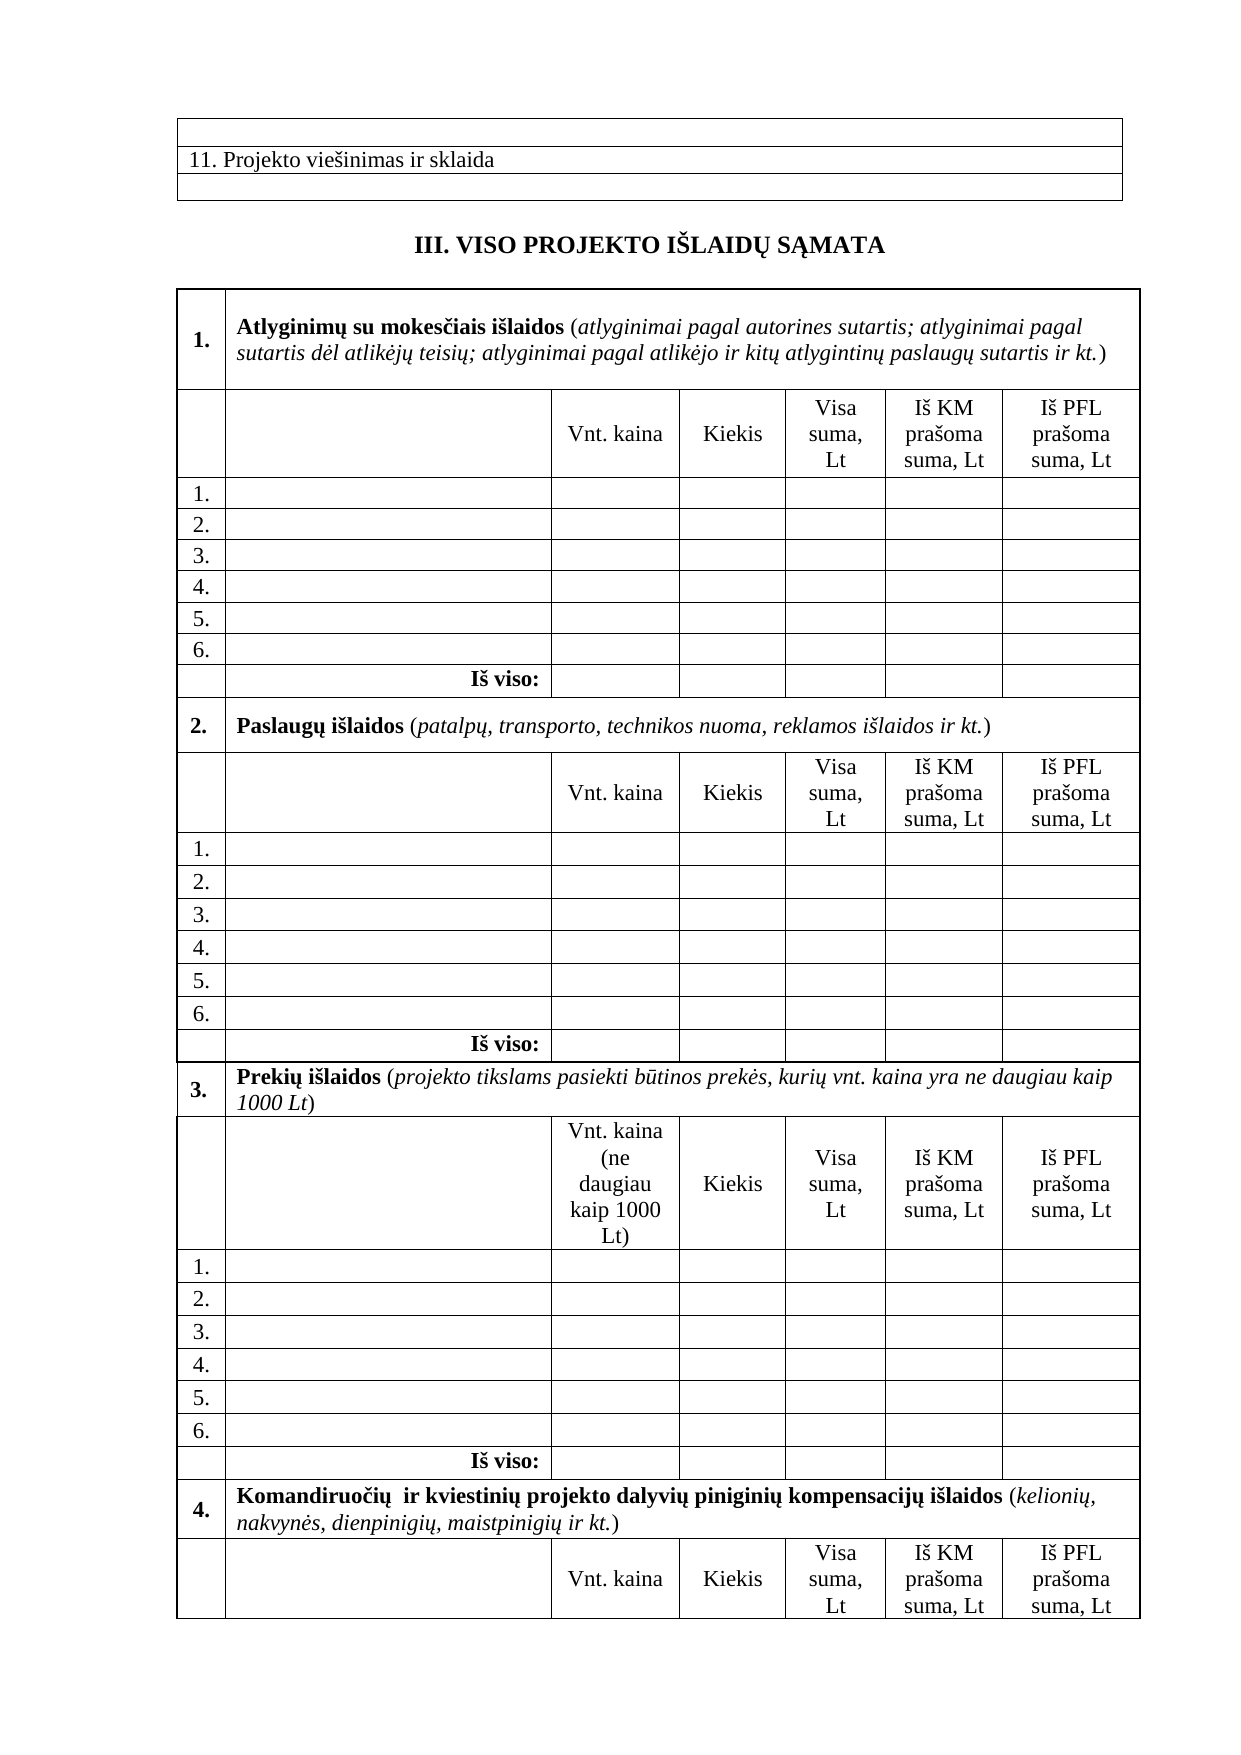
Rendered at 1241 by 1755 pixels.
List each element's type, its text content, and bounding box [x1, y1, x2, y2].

table_cell Iš PFL prašoma suma, Lt [1003, 1117, 1139, 1249]
table_cell [178, 119, 1122, 146]
table_cell [1003, 1030, 1139, 1061]
table_cell [226, 833, 551, 864]
table_cell [786, 1030, 885, 1061]
table_cell [886, 540, 1002, 570]
table_cell [786, 1349, 885, 1380]
table_cell Iš viso: [226, 665, 551, 697]
table_cell Prekių išlaidos (projekto tikslams pasiekti būtinos prekės, kurių vnt. kaina yra ne daugiau kaip 1000 Lt) [226, 1063, 1139, 1116]
table_cell [552, 665, 679, 697]
table_cell [680, 1349, 785, 1380]
table_cell [680, 1250, 785, 1282]
table_cell [886, 1414, 1002, 1446]
table_cell [226, 1381, 551, 1413]
table_cell [552, 1349, 679, 1380]
table_cell [1003, 964, 1139, 996]
table_cell Visa suma, Lt [786, 753, 885, 832]
table_cell [886, 509, 1002, 539]
table_cell [552, 931, 679, 963]
table_cell [1003, 1447, 1139, 1479]
table_cell Vnt. kaina (ne daugiau kaip 1000 Lt) [552, 1117, 679, 1249]
table_cell [226, 478, 551, 508]
table_cell 2. [178, 698, 225, 752]
table_cell 6. [178, 1414, 225, 1446]
table_cell [786, 634, 885, 664]
table_cell [886, 634, 1002, 664]
table_cell [786, 540, 885, 570]
table_cell [786, 931, 885, 963]
table_cell [680, 1381, 785, 1413]
table_cell [226, 1539, 551, 1618]
table_cell Visa suma, Lt [786, 390, 885, 477]
table_cell [886, 665, 1002, 697]
table_cell 3. [178, 899, 225, 930]
table_cell [1003, 603, 1139, 633]
table_cell [1003, 634, 1139, 664]
table_cell [1003, 571, 1139, 602]
table_cell [886, 1381, 1002, 1413]
table_cell [786, 665, 885, 697]
table_cell [552, 1250, 679, 1282]
table_cell [226, 997, 551, 1029]
table_cell [1003, 1349, 1139, 1380]
table_cell [786, 833, 885, 864]
table_cell 3. [178, 1316, 225, 1347]
table_cell 2. [178, 1283, 225, 1314]
table_cell Komandiruočių ir kviestinių projekto dalyvių piniginių kompensacijų išlaidos (kelionių, nakvynės, dienpinigių, maistpinigių ir kt.) [226, 1480, 1139, 1538]
table_cell [178, 174, 1122, 200]
table_cell Vnt. kaina [552, 753, 679, 832]
table_cell [226, 866, 551, 897]
table_cell [552, 1316, 679, 1347]
table_cell [552, 833, 679, 864]
table_cell [680, 540, 785, 570]
table_cell 3. [178, 540, 225, 570]
table_cell [552, 997, 679, 1029]
table_cell [226, 1117, 551, 1249]
table_cell [178, 390, 225, 477]
table_cell Kiekis [680, 1117, 785, 1249]
table_cell [552, 1030, 679, 1061]
table_cell Iš PFL prašoma suma, Lt [1003, 753, 1139, 832]
table_cell [552, 899, 679, 930]
table_cell Kiekis [680, 1539, 785, 1618]
table_cell 4. [178, 931, 225, 963]
table_cell [226, 540, 551, 570]
table_cell [552, 540, 679, 570]
table_cell Visa suma, Lt [786, 1539, 885, 1618]
table_cell [1003, 833, 1139, 864]
table_cell [1003, 1316, 1139, 1347]
table_cell [178, 665, 225, 697]
table_cell 1. [178, 1250, 225, 1282]
table_cell [1003, 931, 1139, 963]
table_cell [680, 509, 785, 539]
table_cell [552, 634, 679, 664]
table_cell [1003, 478, 1139, 508]
table_cell [786, 1250, 885, 1282]
table_cell [786, 964, 885, 996]
table_cell [1003, 899, 1139, 930]
table_cell [886, 899, 1002, 930]
table_cell Vnt. kaina [552, 390, 679, 477]
table_cell 2. [178, 509, 225, 539]
table_cell [680, 866, 785, 897]
table_cell 2. [178, 866, 225, 897]
table_cell [178, 1447, 225, 1479]
table_cell [786, 1316, 885, 1347]
table_cell [680, 833, 785, 864]
table_cell [786, 866, 885, 897]
table_cell [226, 571, 551, 602]
table_cell [552, 1414, 679, 1446]
table_cell Kiekis [680, 390, 785, 477]
table_cell [786, 571, 885, 602]
table_cell [226, 1414, 551, 1446]
table_cell Kiekis [680, 753, 785, 832]
table_cell [786, 997, 885, 1029]
table_cell 1. [178, 478, 225, 508]
table_cell [1003, 1381, 1139, 1413]
table_cell [886, 1316, 1002, 1347]
table_cell [1003, 1250, 1139, 1282]
table_header 1. [178, 290, 225, 389]
table_cell Iš KM prašoma suma, Lt [886, 1117, 1002, 1249]
table_cell [226, 964, 551, 996]
table_cell [786, 603, 885, 633]
table_cell [1003, 540, 1139, 570]
table_cell [886, 866, 1002, 897]
table_cell Vnt. kaina [552, 1539, 679, 1618]
table_cell Iš KM prašoma suma, Lt [886, 1539, 1002, 1618]
table_cell [886, 478, 1002, 508]
table_cell [226, 899, 551, 930]
table_cell [886, 997, 1002, 1029]
text III. VISO PROJEKTO IŠLAIDŲ SĄMATA [177, 230, 1122, 259]
table_cell [552, 478, 679, 508]
table_cell [680, 1447, 785, 1479]
table_cell 3. [178, 1063, 225, 1116]
table_cell [786, 1381, 885, 1413]
table_cell [886, 964, 1002, 996]
table_cell [886, 833, 1002, 864]
table_cell [886, 1030, 1002, 1061]
table_cell 11. Projekto viešinimas ir sklaida [178, 147, 1122, 173]
table_cell [552, 1447, 679, 1479]
table_cell 5. [178, 1381, 225, 1413]
table_cell [226, 1316, 551, 1347]
table_cell [226, 1283, 551, 1314]
table_cell [680, 634, 785, 664]
table_cell [680, 478, 785, 508]
table_cell 4. [178, 1480, 225, 1538]
table_cell Iš KM prašoma suma, Lt [886, 390, 1002, 477]
table_cell [786, 1283, 885, 1314]
table_cell [552, 1381, 679, 1413]
table_cell [1003, 997, 1139, 1029]
table_cell 6. [178, 997, 225, 1029]
table_cell [552, 509, 679, 539]
table_cell [886, 1283, 1002, 1314]
table_cell [680, 997, 785, 1029]
table_header Atlyginimų su mokesčiais išlaidos (atlyginimai pagal autorines sutartis; atlyginimai pagal sutartis dėl atlikėjų teisių; atlyginimai pagal atlikėjo ir kitų atlygintinų paslaugų sutartis ir kt.) [226, 290, 1139, 389]
table_cell [680, 571, 785, 602]
table_cell [178, 753, 225, 832]
table_cell [886, 603, 1002, 633]
table_cell [226, 931, 551, 963]
table_cell 4. [178, 571, 225, 602]
table_cell [680, 1030, 785, 1061]
table_cell [552, 964, 679, 996]
table_cell Visa suma, Lt [786, 1117, 885, 1249]
table_cell [552, 571, 679, 602]
table_cell [786, 1447, 885, 1479]
table_cell [886, 931, 1002, 963]
table_cell [178, 1030, 225, 1061]
table_cell [886, 571, 1002, 602]
table_cell [178, 1117, 225, 1249]
table_cell [226, 603, 551, 633]
table_cell [1003, 509, 1139, 539]
table_cell Iš viso: [226, 1447, 551, 1479]
table_cell [552, 603, 679, 633]
table_cell [886, 1250, 1002, 1282]
table_cell [1003, 1414, 1139, 1446]
table_cell [226, 1250, 551, 1282]
table_cell [1003, 1283, 1139, 1314]
table_cell 6. [178, 634, 225, 664]
table_cell [226, 1349, 551, 1380]
table_cell [1003, 866, 1139, 897]
table_cell Iš KM prašoma suma, Lt [886, 753, 1002, 832]
table_cell [680, 1414, 785, 1446]
table_cell 4. [178, 1349, 225, 1380]
table_cell [1003, 665, 1139, 697]
table_cell [680, 603, 785, 633]
table_cell [886, 1447, 1002, 1479]
table_cell [786, 899, 885, 930]
table_cell Paslaugų išlaidos (patalpų, transporto, technikos nuoma, reklamos išlaidos ir kt.) [226, 698, 1139, 752]
table_cell Iš viso: [226, 1030, 551, 1061]
table_cell [226, 390, 551, 477]
table_cell [178, 1539, 225, 1618]
table_cell [226, 753, 551, 832]
table_cell [680, 899, 785, 930]
table_cell 1. [178, 833, 225, 864]
table_cell [226, 509, 551, 539]
table_cell [680, 964, 785, 996]
table_cell [886, 1349, 1002, 1380]
table_cell [680, 1283, 785, 1314]
table_cell Iš PFL prašoma suma, Lt [1003, 1539, 1139, 1618]
table_cell [680, 931, 785, 963]
table_cell [552, 1283, 679, 1314]
table_cell [552, 866, 679, 897]
table_cell [680, 665, 785, 697]
table_cell [786, 1414, 885, 1446]
table_cell [786, 509, 885, 539]
table_cell Iš PFL prašoma suma, Lt [1003, 390, 1139, 477]
table_cell [786, 478, 885, 508]
table_cell [680, 1316, 785, 1347]
table_cell [226, 634, 551, 664]
table_cell 5. [178, 603, 225, 633]
table_cell 5. [178, 964, 225, 996]
